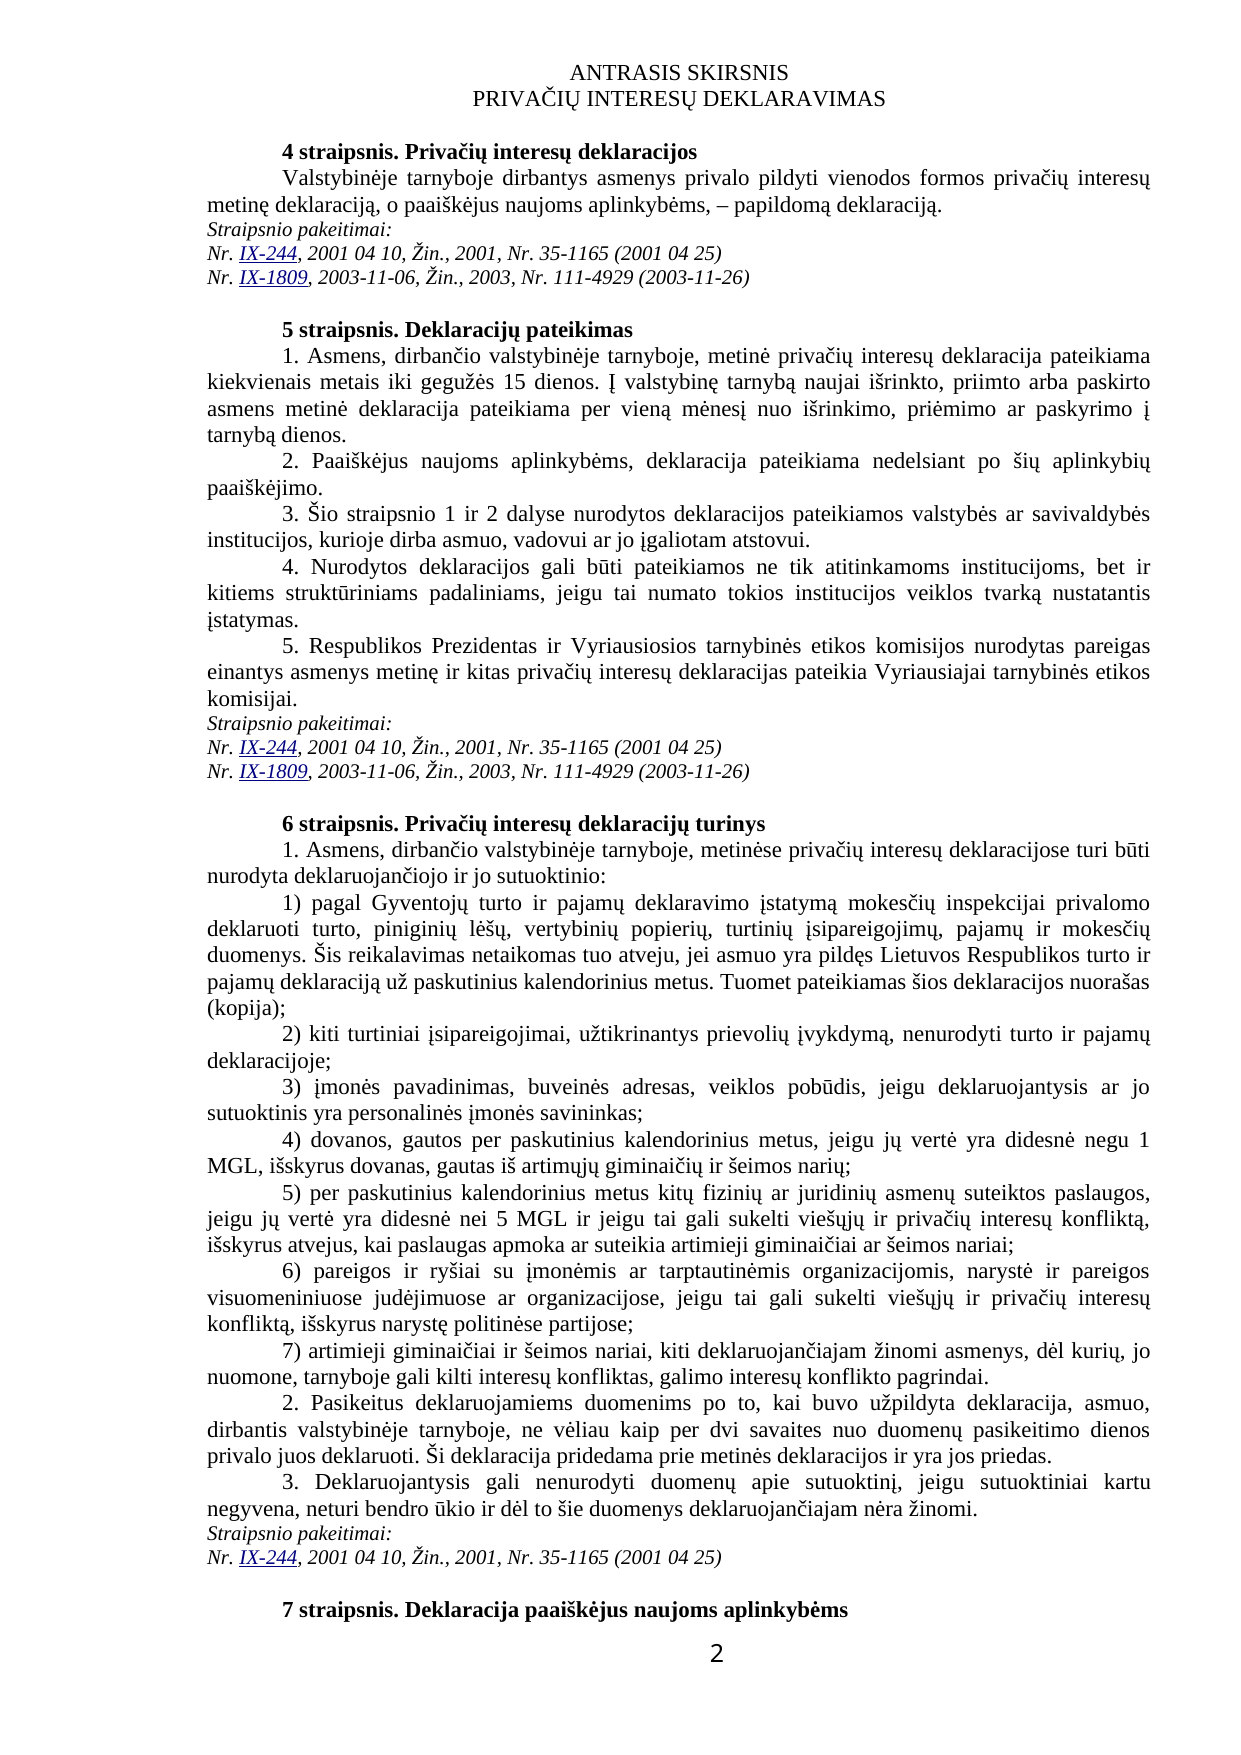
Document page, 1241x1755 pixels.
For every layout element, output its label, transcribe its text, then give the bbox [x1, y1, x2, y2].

text 2) kiti turtiniai įsipareigojimai, užtikrinantys prievolių įvykdymą, nenurodyti turto ir pajamų deklaracijoje; [207, 1020, 1152, 1073]
text 3. Šio straipsnio 1 ir 2 dalyse nurodytos deklaracijos pateikiamos valstybės ar savivaldybės institucijos, kurioje dirba asmuo, vadovui ar jo įgaliotam atstovui. [207, 500, 1152, 553]
text Straipsnio pakeitimai: [207, 1521, 1152, 1545]
subtitle ANTRASIS SKIRSNIS [207, 59, 1152, 85]
text Nr. IX-244, 2001 04 10, Žin., 2001, Nr. 35-1165 (2001 04 25) [207, 735, 1152, 759]
text 5 straipsnis. Deklaracijų pateikimas [207, 316, 1152, 342]
text 1. Asmens, dirbančio valstybinėje tarnyboje, metinėse privačių interesų deklaracijose turi būti nurodyta deklaruojančiojo ir jo sutuoktinio: [207, 836, 1152, 889]
text Valstybinėje tarnyboje dirbantys asmenys privalo pildyti vienodos formos privačių interesų metinę deklaraciją, o paaiškėjus naujoms aplinkybėms, – papildomą deklaraciją. [207, 164, 1152, 217]
text 3) įmonės pavadinimas, buveinės adresas, veiklos pobūdis, jeigu deklaruojantysis ar jo sutuoktinis yra personalinės įmonės savininkas; [207, 1073, 1152, 1126]
text 4. Nurodytos deklaracijos gali būti pateikiamos ne tik atitinkamoms institucijoms, bet ir kitiems struktūriniams padaliniams, jeigu tai numato tokios institucijos veiklos tvarką nustatantis įstatymas. [207, 553, 1152, 632]
text 5. Respublikos Prezidentas ir Vyriausiosios tarnybinės etikos komisijos nurodytas pareigas einantys asmenys metinę ir kitas privačių interesų deklaracijas pateikia Vyriausiajai tarnybinės etikos komisijai. [207, 632, 1152, 711]
text 6) pareigos ir ryšiai su įmonėmis ar tarptautinėmis organizacijomis, narystė ir pareigos visuomeniniuose judėjimuose ar organizacijose, jeigu tai gali sukelti viešųjų ir privačių interesų konfliktą, išskyrus narystę politinėse partijose; [207, 1258, 1152, 1337]
text 5) per paskutinius kalendorinius metus kitų fizinių ar juridinių asmenų suteiktos paslaugos, jeigu jų vertė yra didesnė nei 5 MGL ir jeigu tai gali sukelti viešųjų ir privačių interesų konfliktą, išskyrus atvejus, kai paslaugas apmoka ar suteikia artimieji giminaičiai ar šeimos nariai; [207, 1178, 1152, 1258]
text Nr. IX-244, 2001 04 10, Žin., 2001, Nr. 35-1165 (2001 04 25) [207, 241, 1152, 265]
text 2. Pasikeitus deklaruojamiems duomenims po to, kai buvo užpildyta deklaracija, asmuo, dirbantis valstybinėje tarnyboje, ne vėliau kaip per dvi savaites nuo duomenų pasikeitimo dienos privalo juos deklaruoti. Ši deklaracija pridedama prie metinės deklaracijos ir yra jos priedas. [207, 1389, 1152, 1468]
text 4) dovanos, gautos per paskutinius kalendorinius metus, jeigu jų vertė yra didesnė negu 1 MGL, išskyrus dovanas, gautas iš artimųjų giminaičių ir šeimos narių; [207, 1126, 1152, 1178]
text 4 straipsnis. Privačių interesų deklaracijos [207, 138, 1152, 164]
text 7) artimieji giminaičiai ir šeimos nariai, kiti deklaruojančiajam žinomi asmenys, dėl kurių, jo nuomone, tarnyboje gali kilti interesų konfliktas, galimo interesų konflikto pagrindai. [207, 1337, 1152, 1389]
text 6 straipsnis. Privačių interesų deklaracijų turinys [207, 809, 1152, 836]
text 1) pagal Gyventojų turto ir pajamų deklaravimo įstatymą mokesčių inspekcijai privalomo deklaruoti turto, piniginių lėšų, vertybinių popierių, turtinių įsipareigojimų, pajamų ir mokesčių duomenys. Šis reikalavimas netaikomas tuo atveju, jei asmuo yra pildęs Lietuvos Respublikos turto ir pajamų deklaraciją už paskutinius kalendorinius metus. Tuomet pateikiamas šios deklaracijos nuorašas (kopija); [207, 889, 1152, 1020]
text PRIVAČIŲ INTERESŲ DEKLARAVIMAS [207, 85, 1152, 112]
text 7 straipsnis. Deklaracija paaiškėjus naujoms aplinkybėms [207, 1596, 1152, 1622]
text 3. Deklaruojantysis gali nenurodyti duomenų apie sutuoktinį, jeigu sutuoktiniai kartu negyvena, neturi bendro ūkio ir dėl to šie duomenys deklaruojančiajam nėra žinomi. [207, 1468, 1152, 1521]
text Nr. IX-1809, 2003-11-06, Žin., 2003, Nr. 111-4929 (2003-11-26) [207, 265, 1152, 289]
text 1. Asmens, dirbančio valstybinėje tarnyboje, metinė privačių interesų deklaracija pateikiama kiekvienais metais iki gegužės 15 dienos. Į valstybinę tarnybą naujai išrinkto, priimto arba paskirto asmens metinė deklaracija pateikiama per vieną mėnesį nuo išrinkimo, priėmimo ar paskyrimo į tarnybą dienos. [207, 342, 1152, 447]
text 2. Paaiškėjus naujoms aplinkybėms, deklaracija pateikiama nedelsiant po šių aplinkybių paaiškėjimo. [207, 447, 1152, 500]
text Straipsnio pakeitimai: [207, 217, 1152, 241]
text Nr. IX-1809, 2003-11-06, Žin., 2003, Nr. 111-4929 (2003-11-26) [207, 759, 1152, 783]
text Straipsnio pakeitimai: [207, 711, 1152, 735]
text Nr. IX-244, 2001 04 10, Žin., 2001, Nr. 35-1165 (2001 04 25) [207, 1545, 1152, 1569]
